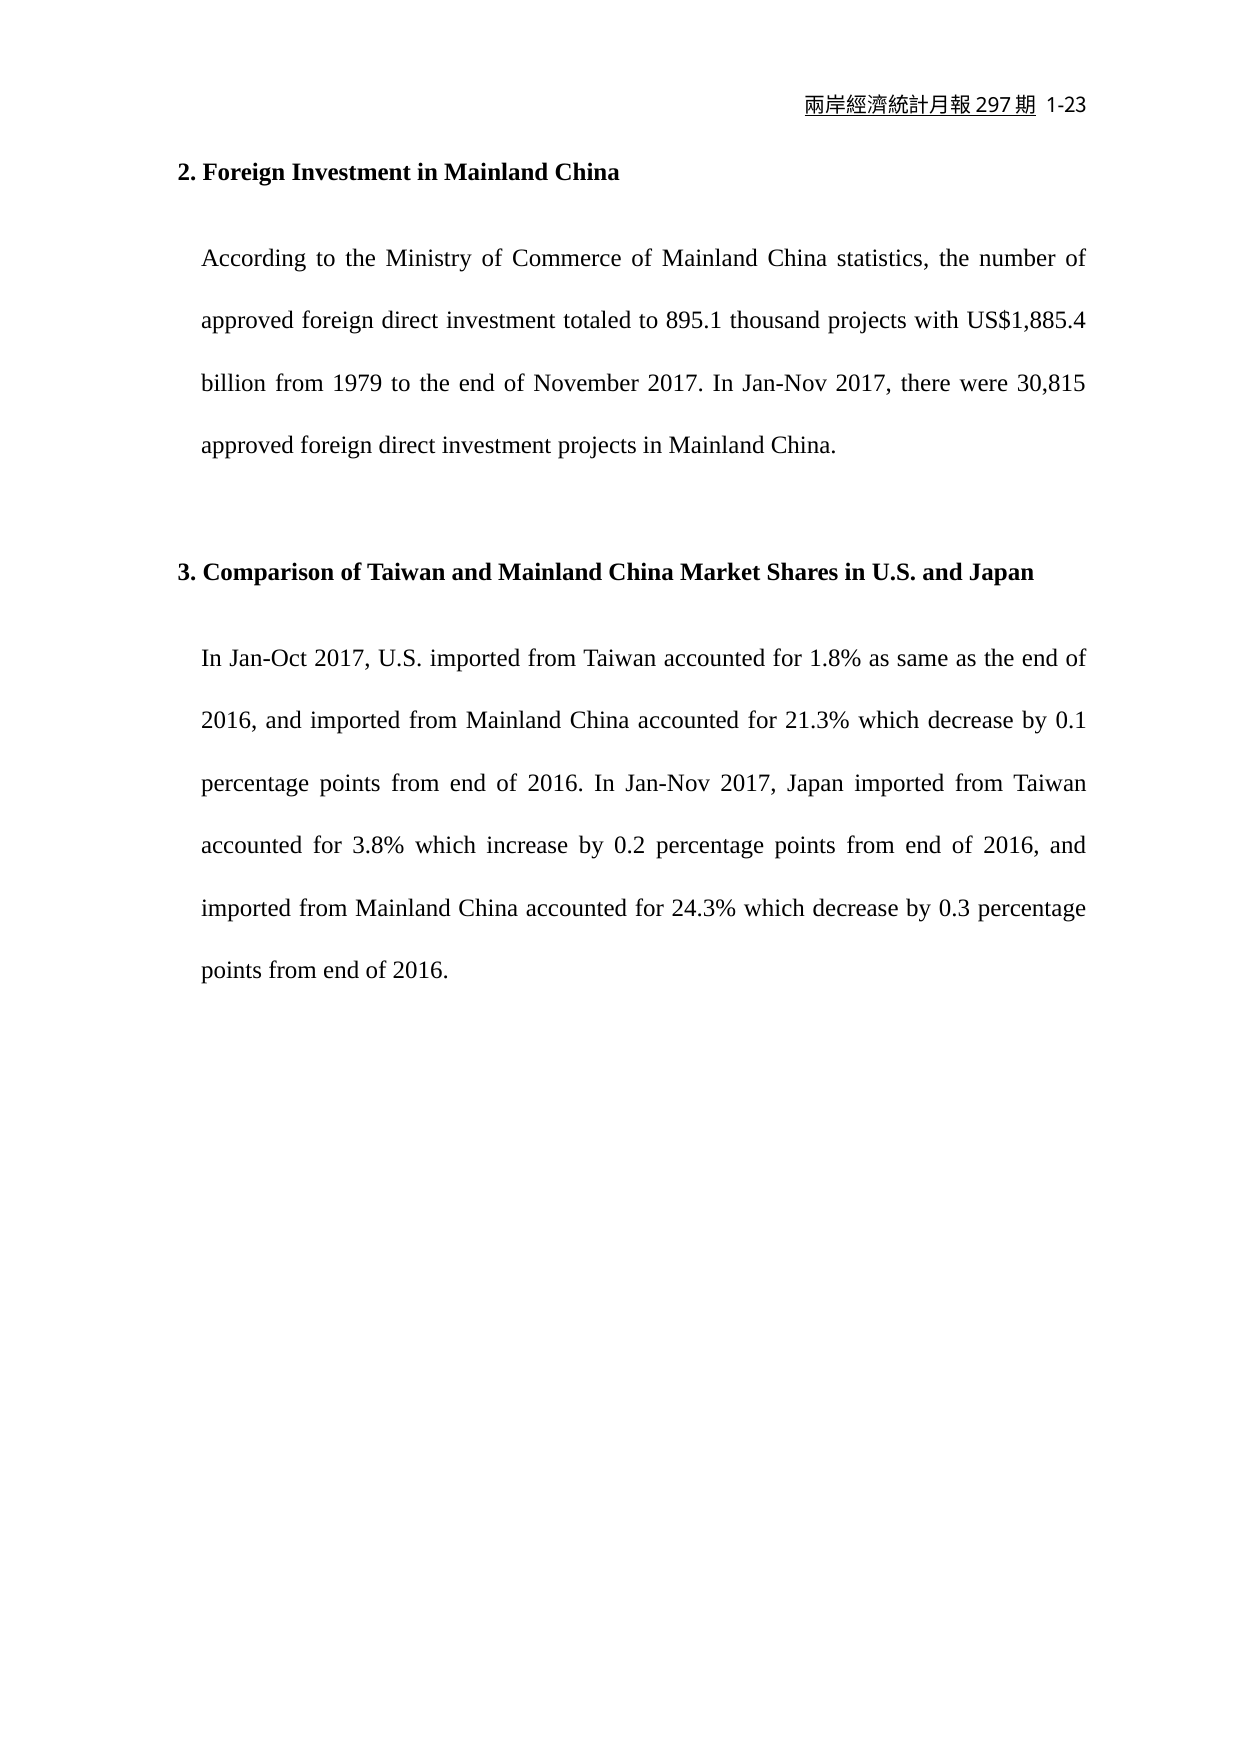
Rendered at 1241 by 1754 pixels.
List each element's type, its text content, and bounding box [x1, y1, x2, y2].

text 2. Foreign Investment in Mainland China [177, 141, 1087, 191]
text 3. Comparison of Taiwan and Mainland China Market Shares in U.S. and Japan [177, 541, 1087, 591]
text In Jan-Oct 2017, U.S. imported from Taiwan accounted for 1.8% as same as the end of 2016, and imported from Mainland China accounted for 21.3% which decrease by 0.1 percentage points from end of 2016. In Jan-Nov 2017, Japan imported from Taiwan accounted for 3.8% which increase by 0.2 percentage points from end of 2016, and imported from Mainland China accounted for 24.3% which decrease by 0.3 percentage points from end of 2016. [201, 616, 1087, 991]
text According to the Ministry of Commerce of Mainland China statistics, the number of approved foreign direct investment totaled to 895.1 thousand projects with US$1,885.4 billion from 1979 to the end of November 2017. In Jan-Nov 2017, there were 30,815 approved foreign direct investment projects in Mainland China. [201, 216, 1087, 466]
